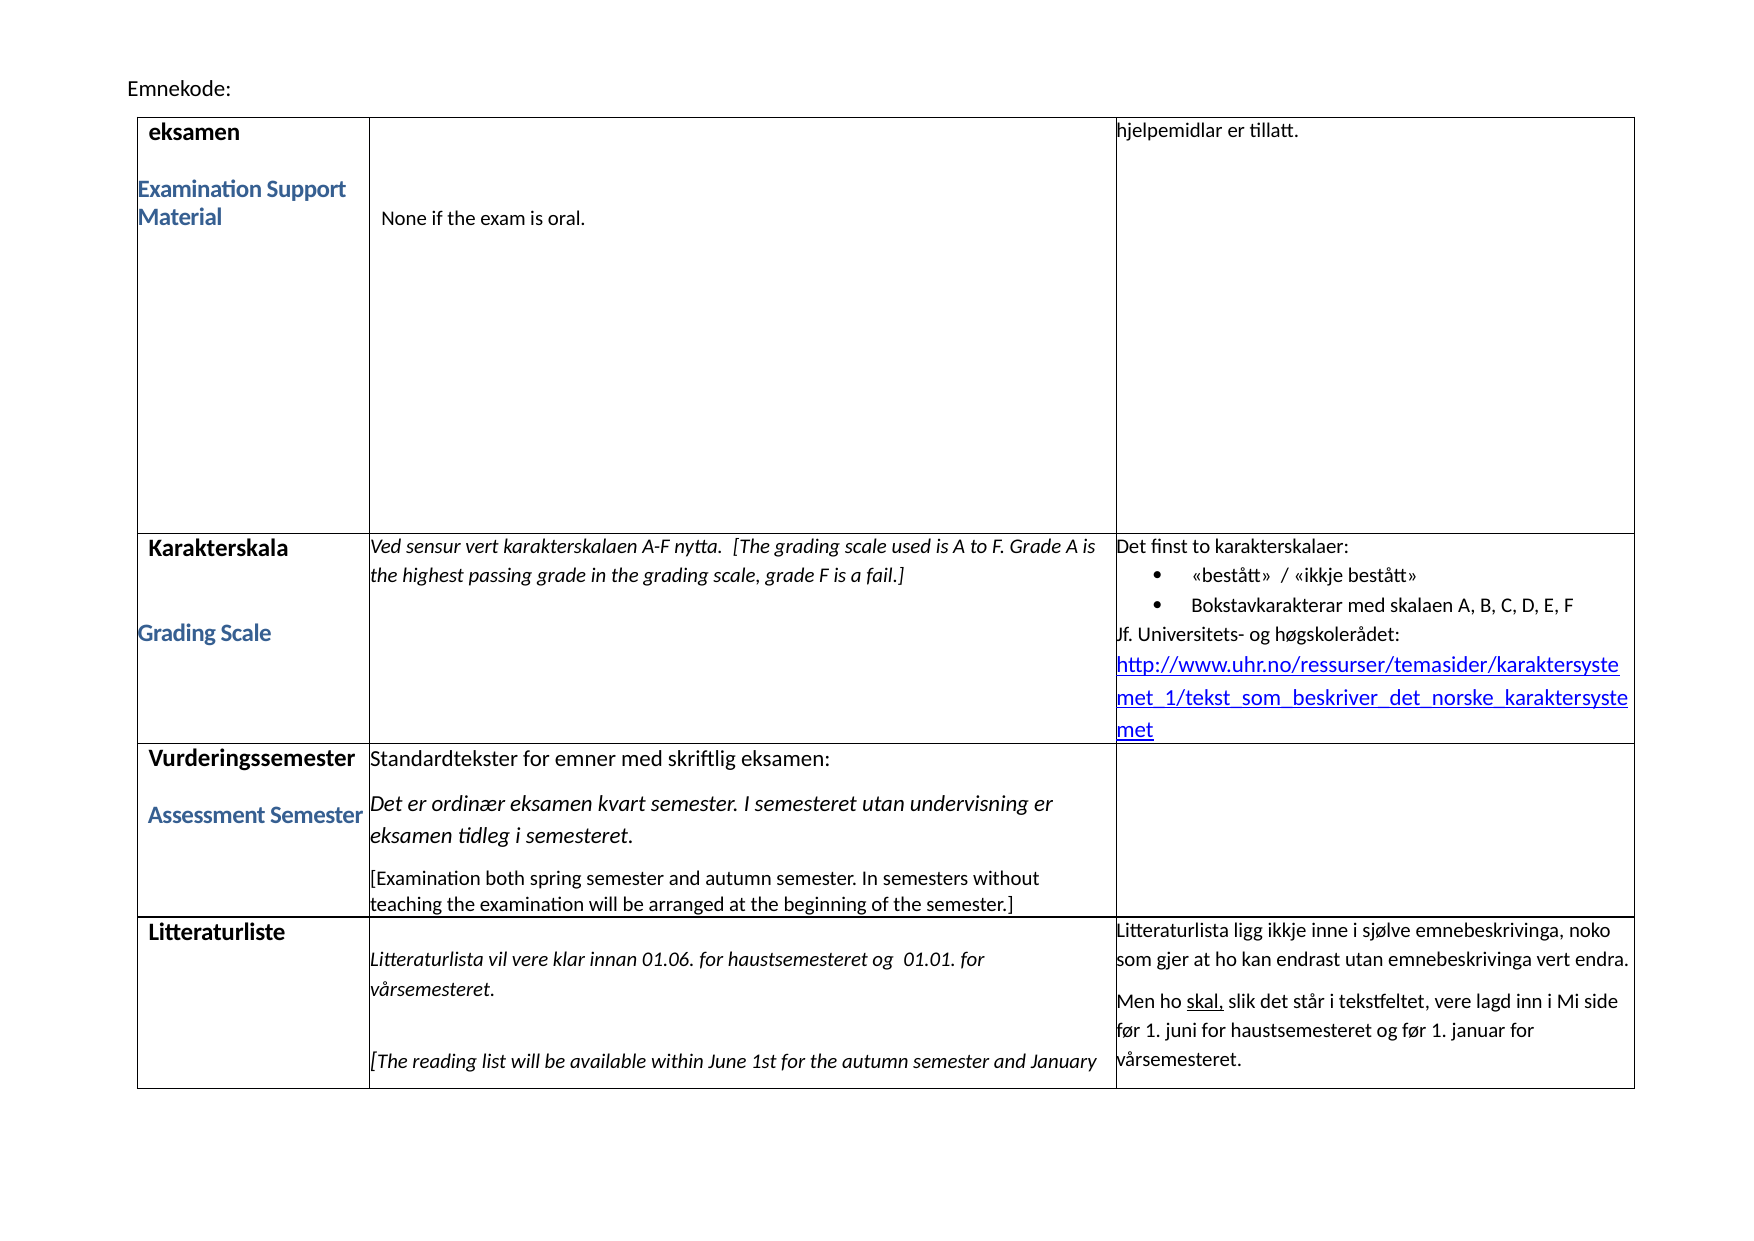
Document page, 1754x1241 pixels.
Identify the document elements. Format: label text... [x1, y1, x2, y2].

table_cell Standardtekster for emner med skriftlig eksamen: Det er ordinær eksamen kvart semester. I semesteret utan undervisning er eksamen tidleg i semesteret. [Examination both spring semester and autumn semester. In semesters without teaching the examination will be arranged at the beginning of the semester.] [370, 744, 1116, 916]
table_cell hjelpemidlar er tillatt. [1117, 118, 1634, 532]
table_cell eksamen Examination Support Material [138, 118, 369, 532]
table_cell Vurderingssemester Assessment Semester [138, 744, 369, 916]
table_cell Ved sensur vert karakterskalaen A-F nytta. [The grading scale used is A to F. Grade A is the highest passing grade in the grading scale, grade F is a fail.] [370, 534, 1116, 743]
table_cell Litteraturliste [138, 918, 369, 1087]
table_header None if the exam is oral. [370, 205, 1093, 507]
table_cell Litteraturlista ligg ikkje inne i sjølve emnebeskrivinga, noko som gjer at ho kan endrast utan emnebeskrivinga vert endra. Men ho skal, slik det står i tekstfeltet, vere lagd inn i Mi side før 1. juni for haustsemesteret og før 1. januar for vårsemesteret. [1117, 918, 1634, 1087]
table_cell Karakterskala Grading Scale [138, 534, 369, 743]
table_cell Litteraturlista vil vere klar innan 01.06. for haustsemesteret og 01.01. for vårsemesteret. [The reading list will be available within June 1st for the autumn semester and January [370, 918, 1116, 1087]
table_cell Det finst to karakterskalaer: «bestått» / «ikkje bestått» Bokstavkarakterar med skalaen A, B, C, D, E, F Jf. Universitets- og høgskolerådet: http://www.uhr.no/ressurser/temasider/karaktersystemet_1/tekst_som_beskriver_det_norske_karaktersystemet [1117, 534, 1634, 743]
table_cell [370, 118, 1116, 532]
table_cell [1117, 744, 1634, 916]
